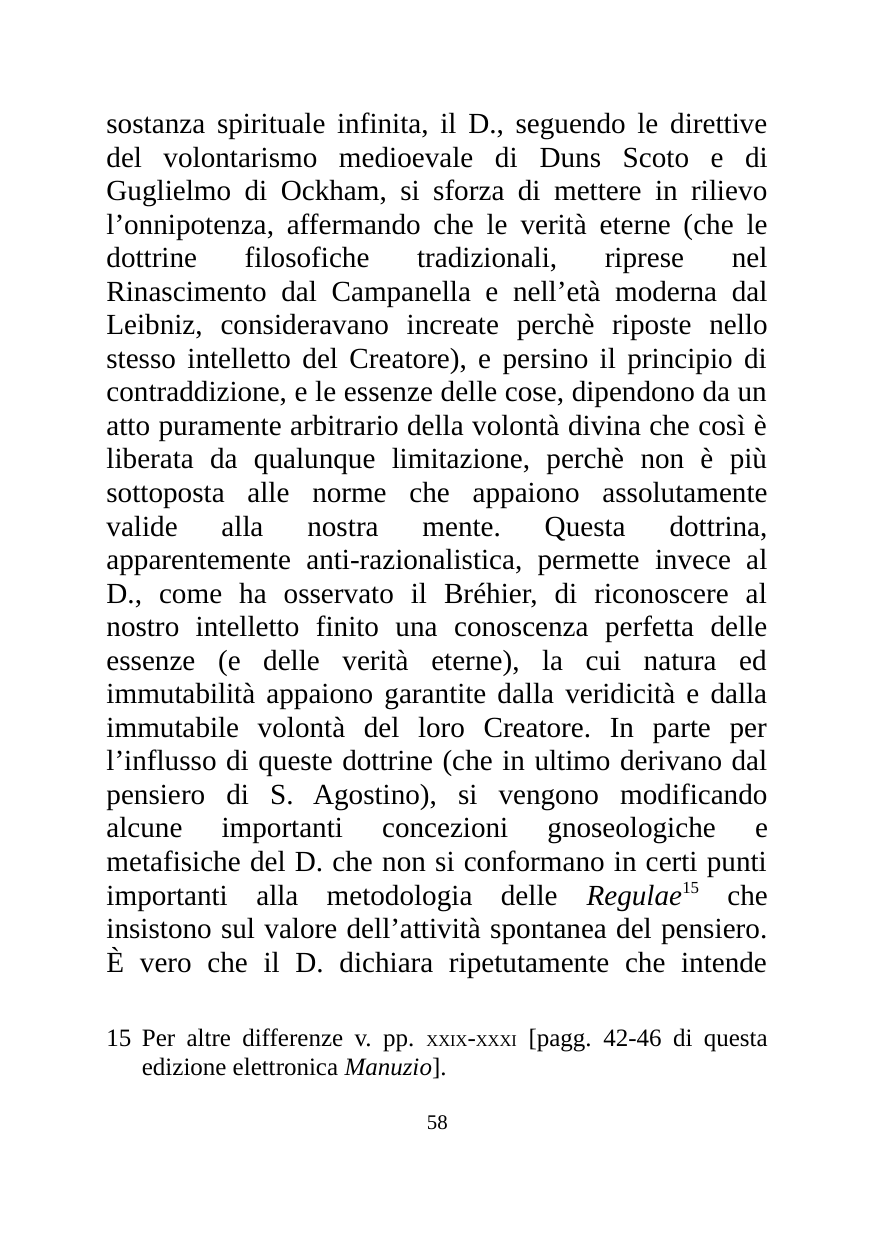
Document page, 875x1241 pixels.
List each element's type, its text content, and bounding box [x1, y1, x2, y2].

text sostanza spirituale infinita, il D., seguendo le direttive del volontarismo medioevale di Duns Scoto e di Guglielmo di Ockham, si sforza di mettere in rilievo l’onnipotenza, affermando che le verità eterne (che le dottrine filosofiche tradizionali, riprese nel Rinascimento dal Campanella e nell’età moderna dal Leibniz, consideravano increate perchè riposte nello stesso intelletto del Creatore), e persino il principio di contraddizione, e le essenze delle cose, dipendono da un atto puramente arbitrario della volontà divina che così è liberata da qualunque limitazione, perchè non è più sottoposta alle norme che appaiono assolutamente valide alla nostra mente. Questa dottrina, apparentemente anti-razionalistica, permette invece al D., come ha osservato il Bréhier, di riconoscere al nostro intelletto finito una conoscenza perfetta delle essenze (e delle verità eterne), la cui natura ed immutabilità appaiono garantite dalla veridicità e dalla immutabile volontà del loro Creatore. In parte per l’influsso di queste dottrine (che in ultimo derivano dal pensiero di S. Agostino), si vengono modificando alcune importanti concezioni gnoseologiche e metafisiche del D. che non si conformano in certi punti importanti alla metodologia delle Regulae che insistono sul valore dell’attività spontanea del pensiero. È vero che il D. dichiara ripetutamente che intende [106, 106, 768, 978]
text Per altre differenze v. pp. xxix-xxxi [pagg. 42-45 di questa edizione elettronica Manuzio]. [106, 1023, 768, 1080]
